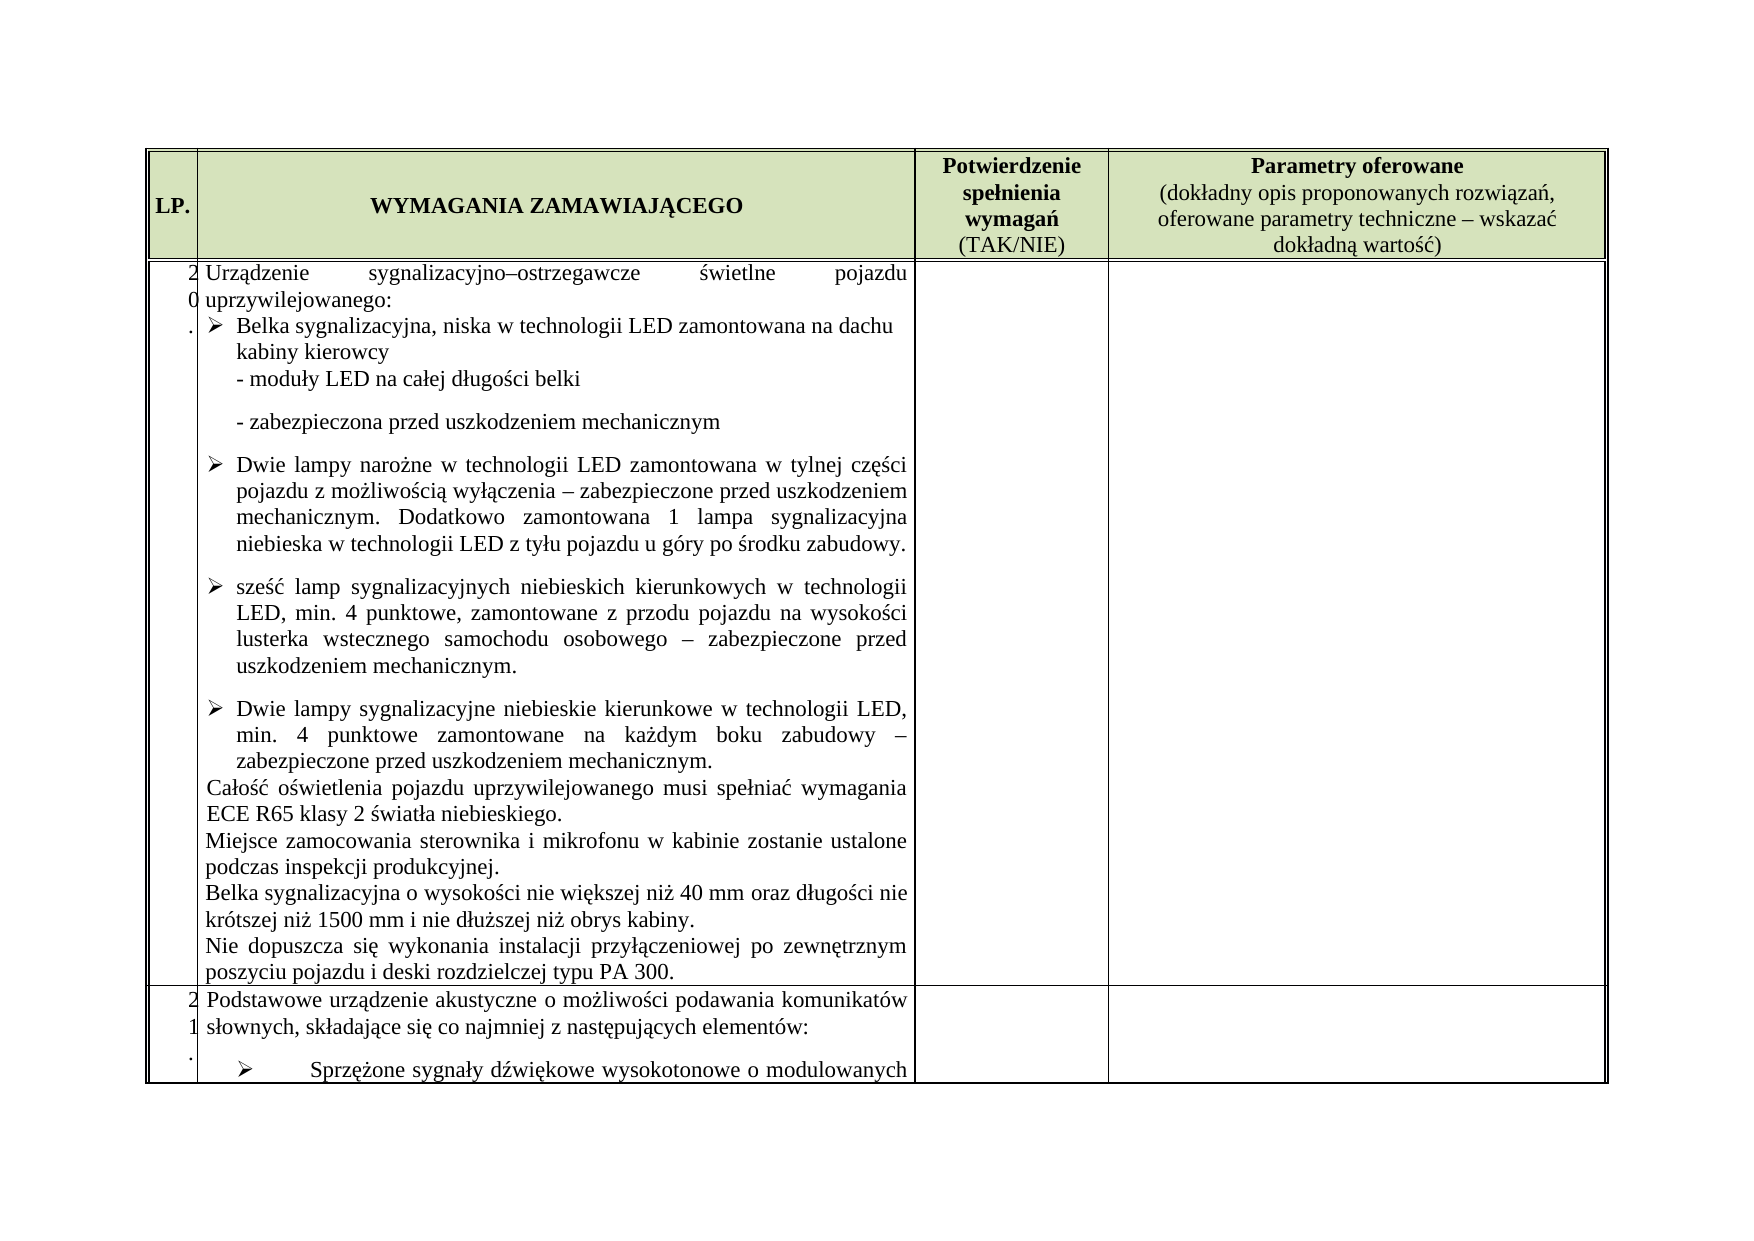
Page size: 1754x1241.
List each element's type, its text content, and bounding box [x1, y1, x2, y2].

table_header lp. [150, 152, 197, 258]
table_cell [150, 986, 197, 1082]
table_cell [191, 293, 197, 306]
table_cell Urządzenie sygnalizacyjno–ostrzegawcze świetlne pojazdu uprzywilejowanego: Belka sygnalizacyjna, niska w technologii LED zamontowana na dachu kabiny kierowcy - moduły LED na całej długości belki - zabezpieczona przed uszkodzeniem mechanicznym Dwie lampy narożne w technologii LED zamontowana w tylnej części pojazdu z możliwością wyłączenia – zabezpieczone przed uszkodzeniem mechanicznym. Dodatkowo zamontowana 1 lampa sygnalizacyjna niebieska w technologii LED z tyłu pojazdu u góry po środku zabudowy. sześć lamp sygnalizacyjnych niebieskich kierunkowych w technologii LED, min. 4 punktowe, zamontowane z przodu pojazdu na wysokości lusterka wstecznego samochodu osobowego – zabezpieczone przed uszkodzeniem mechanicznym. Dwie lampy sygnalizacyjne niebieskie kierunkowe w technologii LED, min. 4 punktowe zamontowane na każdym boku zabudowy – zabezpieczone przed uszkodzeniem mechanicznym. Całość oświetlenia pojazdu uprzywilejowanego musi spełniać wymagania ECE R65 klasy 2 światła niebieskiego. Miejsce zamocowania sterownika i mikrofonu w kabinie zostanie ustalone podczas inspekcji produkcyjnej. Belka sygnalizacyjna o wysokości nie większej niż 40 mm oraz długości nie krótszej niż 1500 mm i nie dłuższej niż obrys kabiny. Nie dopuszcza się wykonania instalacji przyłączeniowej po zewnętrznym poszyciu pojazdu i deski rozdzielczej typu PA 300. [198, 262, 914, 985]
table_cell [150, 262, 197, 985]
table_cell [916, 262, 1108, 985]
table_cell Podstawowe urządzenie akustyczne o możliwości podawania komunikatów słownych, składające się co najmniej z następujących elementów: Sprzężone sygnały dźwiękowe wysokotonowe o modulowanych [198, 986, 914, 1082]
table_header Potwierdzenie spełnienia wymagań (TAK/NIE) [916, 152, 1108, 258]
table_cell [1109, 262, 1604, 985]
table_header WYMAGANIA ZAMAWIAJĄCEGO [198, 152, 914, 258]
table_cell [1109, 986, 1604, 1082]
table_header Parametry oferowane (dokładny opis proponowanych rozwiązań, oferowane parametry techniczne – wskazać dokładną wartość) [1109, 152, 1604, 258]
table_cell [916, 986, 1108, 1082]
